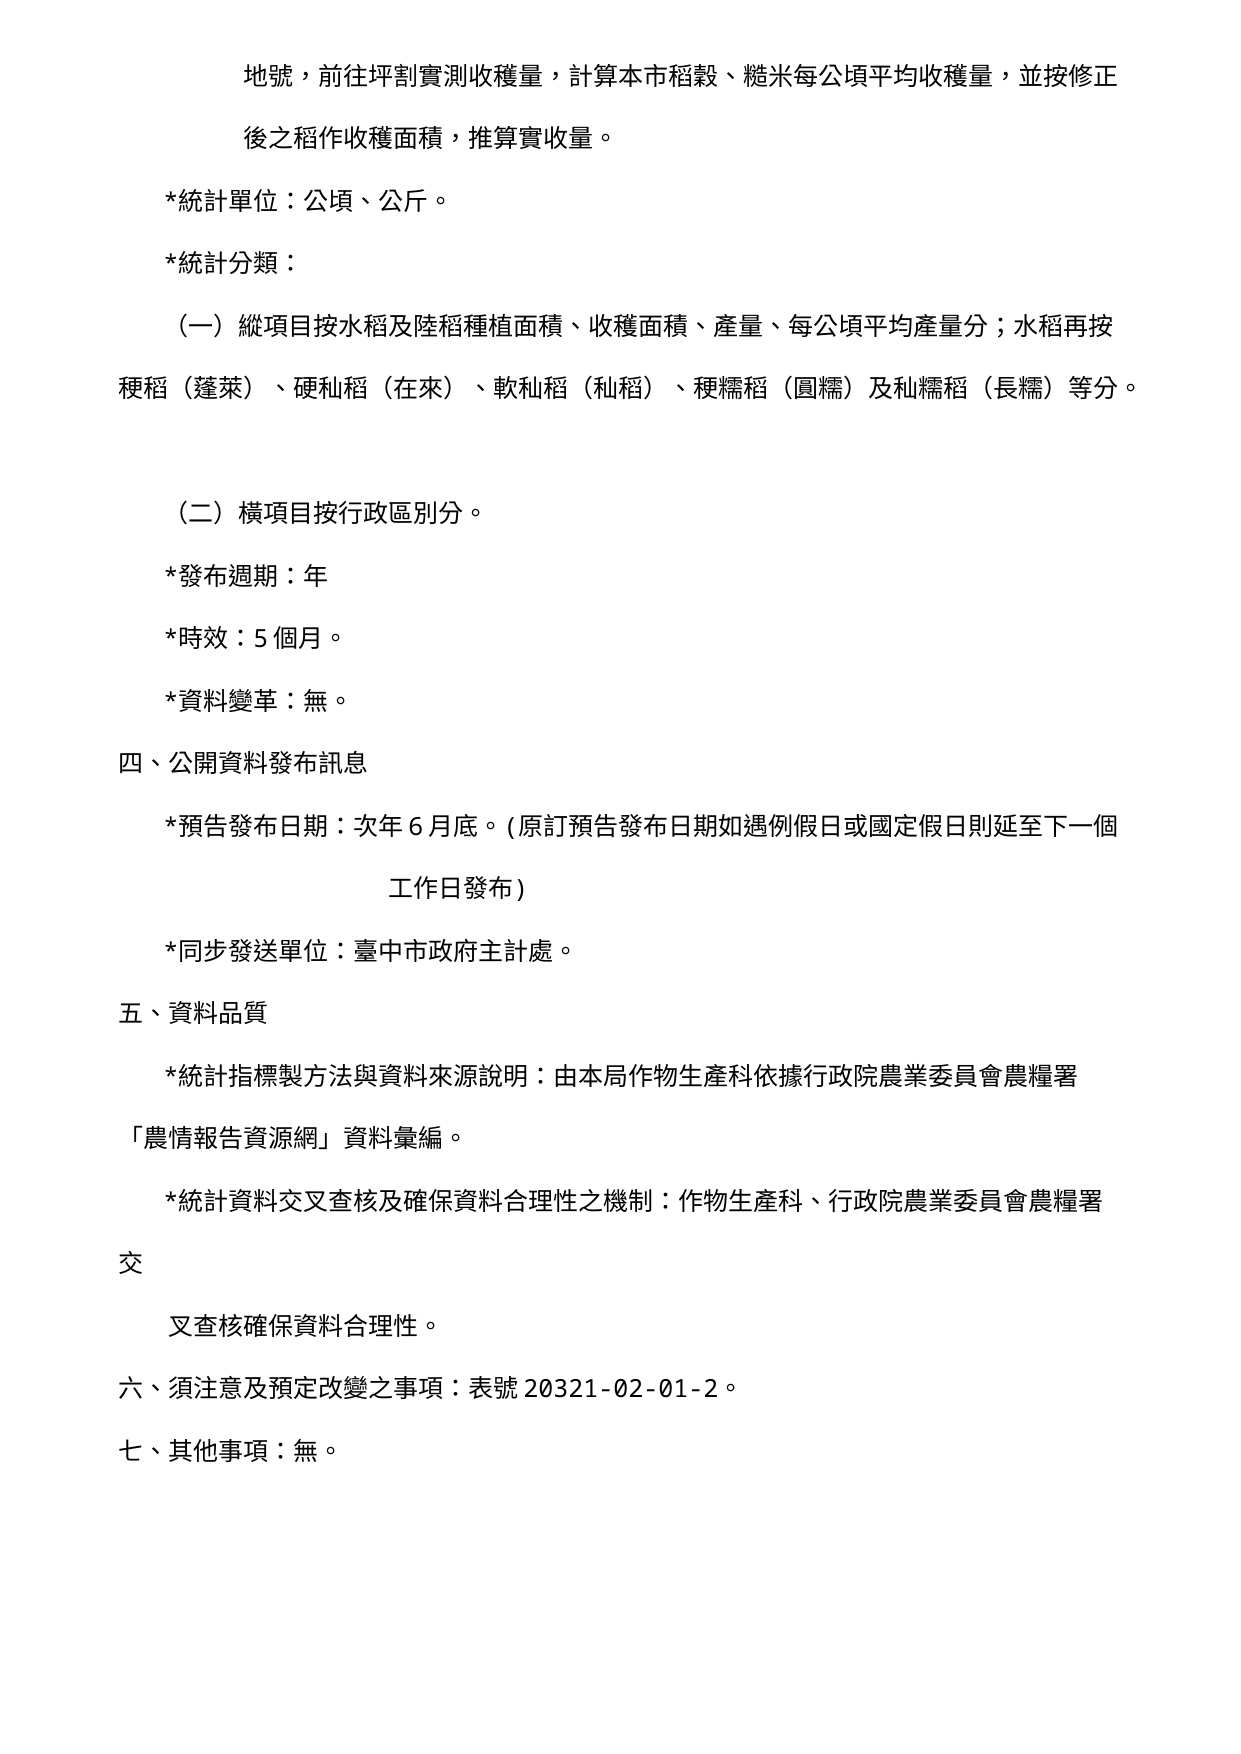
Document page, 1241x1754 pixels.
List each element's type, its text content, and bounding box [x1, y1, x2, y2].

text 七、其他事項：無。 [118, 1408, 1122, 1470]
text *同步發送單位：臺中市政府主計處。 [118, 908, 1122, 970]
text *發布週期：年 [118, 533, 1122, 595]
text *時效：5個月。 [118, 595, 1122, 658]
text *統計指標製方法與資料來源說明：由本局作物生產科依據行政院農業委員會農糧署「農情報告資源網」資料彙編。 *統計資料交叉查核及確保資料合理性之機制：作物生產科、行政院農業委員會農糧署交 叉查核確保資料合理性。 [118, 1033, 1122, 1345]
text 工作日發布) [118, 845, 1122, 908]
text 六、須注意及預定改變之事項：表號20321-02-01-2。 [118, 1345, 1122, 1408]
text *資料變革：無。 [118, 658, 1122, 720]
text （一）縱項目按水稻及陸稻種植面積、收穫面積、產量、每公頃平均產量分；水稻再按稉稻（蓬萊）、硬秈稻（在來）、軟秈稻（秈稻）、稉糯稻（圓糯）及秈糯稻（長糯）等分。 [118, 283, 1122, 470]
text （二）橫項目按行政區別分。 [118, 470, 1122, 533]
text 四、公開資料發布訊息 [118, 720, 1122, 783]
text 地號，前往坪割實測收穫量，計算本市稻穀、糙米每公頃平均收穫量，並按修正 後之稻作收穫面積，推算實收量。 *統計單位：公頃、公斤。 [118, 33, 1122, 220]
text *預告發布日期：次年6月底。(原訂預告發布日期如遇例假日或國定假日則延至下一個 [118, 783, 1122, 845]
text 五、資料品質 [118, 970, 1122, 1033]
text *統計分類： [118, 220, 1122, 283]
